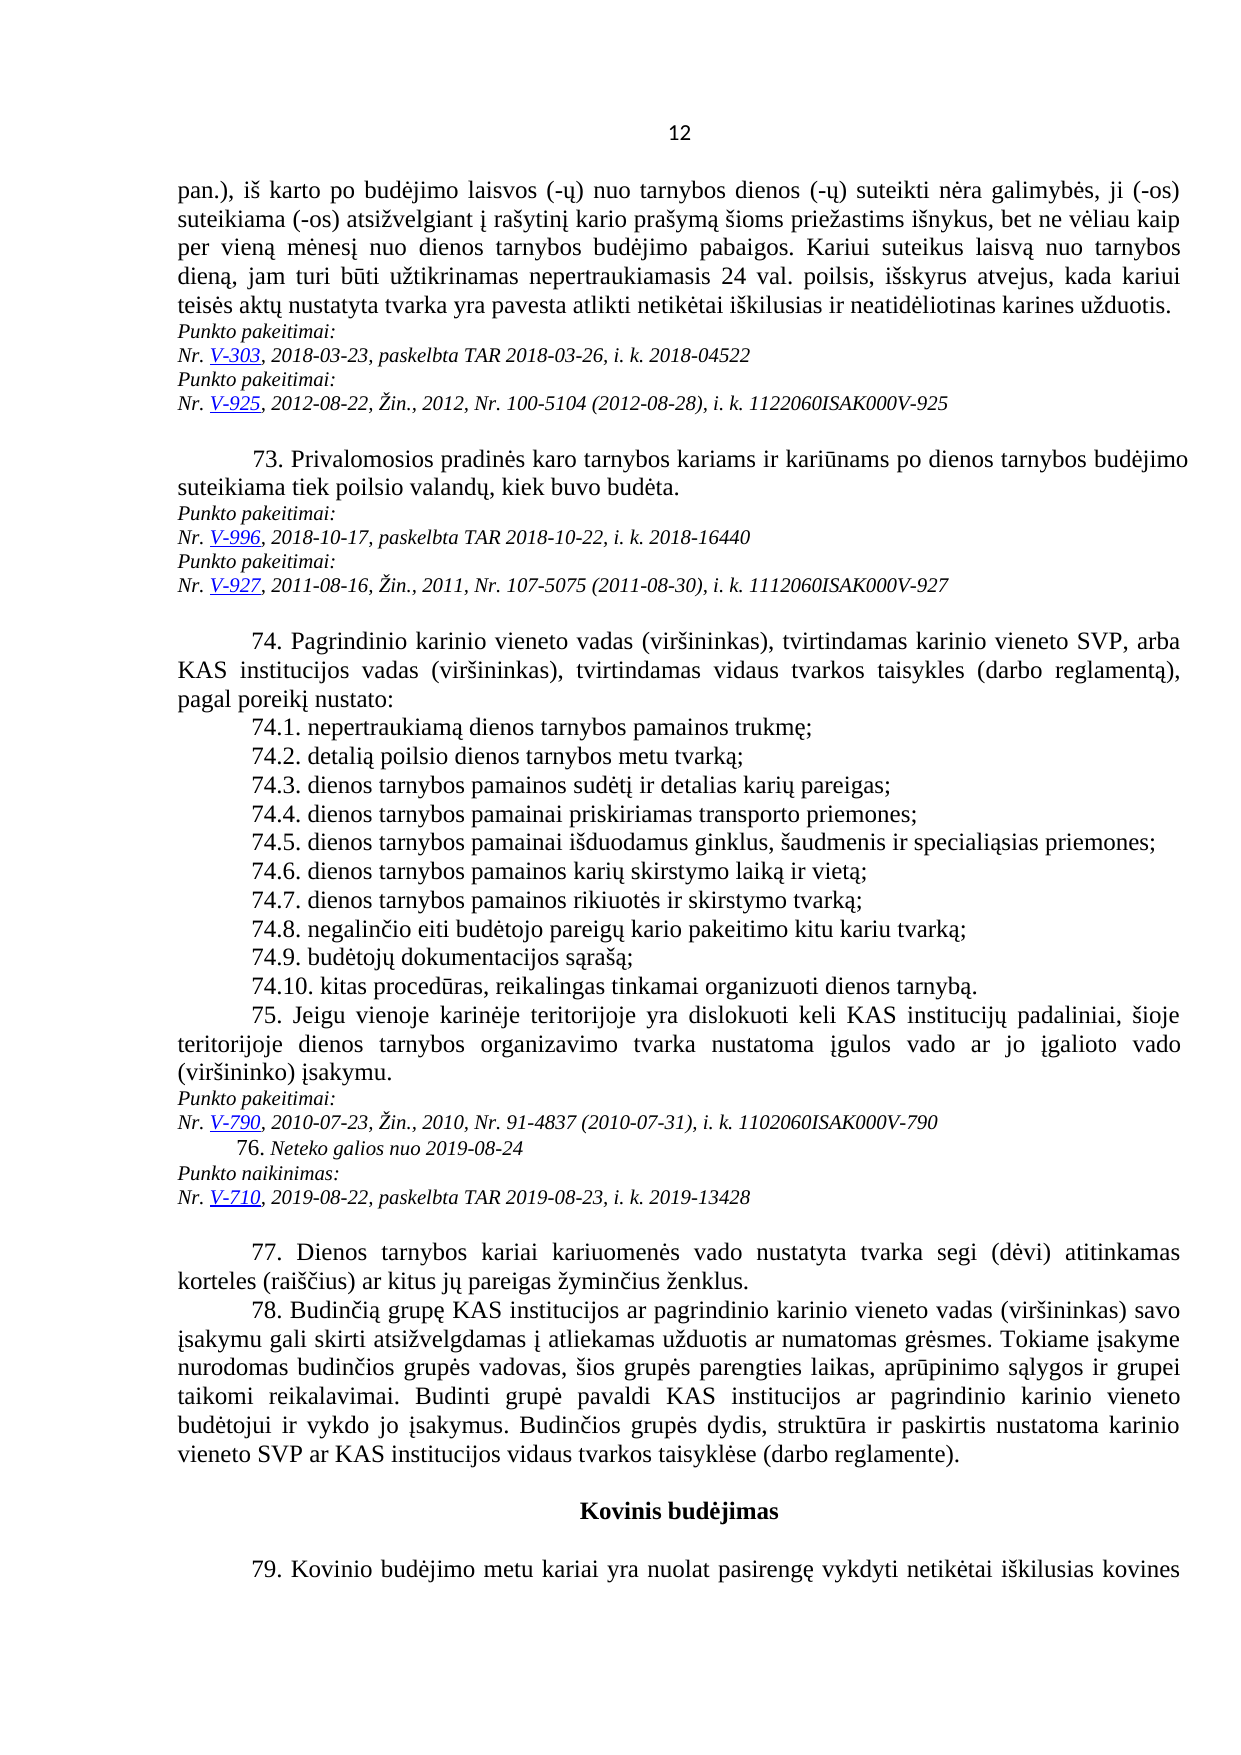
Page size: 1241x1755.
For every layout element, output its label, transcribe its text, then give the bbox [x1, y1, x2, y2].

text Nr. V-790, 2010-07-23, Žin., 2010, Nr. 91-4837 (2010-07-31), i. k. 1102060ISAK000V-790 [177, 1110, 1181, 1134]
text Kovinis budėjimas [177, 1496, 1181, 1525]
text 74. Pagrindinio karinio vieneto vadas (viršininkas), tvirtindamas karinio vieneto SVP, arba KAS institucijos vadas (viršininkas), tvirtindamas vidaus tvarkos taisykles (darbo reglamentą), pagal poreikį nustato: [177, 626, 1181, 712]
text Punkto pakeitimai: [177, 367, 1181, 391]
text Punkto pakeitimai: [177, 1086, 1181, 1110]
text Nr. V-710, 2019-08-22, paskelbta TAR 2019-08-23, i. k. 2019-13428 [177, 1185, 1181, 1209]
text Nr. V-996, 2018-10-17, paskelbta TAR 2018-10-22, i. k. 2018-16440 [177, 525, 1181, 549]
text 74.6. dienos tarnybos pamainos karių skirstymo laiką ir vietą; [177, 856, 1181, 885]
text 74.5. dienos tarnybos pamainai išduodamus ginklus, šaudmenis ir specialiąsias priemones; [177, 827, 1181, 856]
text 77. Dienos tarnybos kariai kariuomenės vado nustatyta tvarka segi (dėvi) atitinkamas korteles (raiščius) ar kitus jų pareigas žyminčius ženklus. [177, 1237, 1181, 1295]
text pan.), iš karto po budėjimo laisvos (-ų) nuo tarnybos dienos (-ų) suteikti nėra galimybės, ji (-os) suteikiama (-os) atsižvelgiant į rašytinį kario prašymą šioms priežastims išnykus, bet ne vėliau kaip per vieną mėnesį nuo dienos tarnybos budėjimo pabaigos. Kariui suteikus laisvą nuo tarnybos dieną, jam turi būti užtikrinamas nepertraukiamasis 24 val. poilsis, išskyrus atvejus, kada kariui teisės aktų nustatyta tvarka yra pavesta atlikti netikėtai iškilusias ir neatidėliotinas karines užduotis. [177, 175, 1181, 319]
text 74.3. dienos tarnybos pamainos sudėtį ir detalias karių pareigas; [177, 770, 1181, 799]
text Punkto pakeitimai: [177, 501, 1181, 525]
text 74.2. detalią poilsio dienos tarnybos metu tvarką; [177, 741, 1181, 770]
text 75. Jeigu vienoje karinėje teritorijoje yra dislokuoti keli KAS institucijų padaliniai, šioje teritorijoje dienos tarnybos organizavimo tvarka nustatoma įgulos vado ar jo įgalioto vado (viršininko) įsakymu. [177, 1000, 1181, 1086]
text 76. Neteko galios nuo 2019-08-24 [177, 1134, 1181, 1161]
text Nr. V-925, 2012-08-22, Žin., 2012, Nr. 100-5104 (2012-08-28), i. k. 1122060ISAK000V-925 [177, 391, 1181, 415]
text 73. Privalomosios pradinės karo tarnybos kariams ir kariūnams po dienos tarnybos budėjimo suteikiama tiek poilsio valandų, kiek buvo budėta. [177, 444, 1189, 501]
text Nr. V-303, 2018-03-23, paskelbta TAR 2018-03-26, i. k. 2018-04522 [177, 343, 1181, 367]
text 74.7. dienos tarnybos pamainos rikiuotės ir skirstymo tvarką; [177, 885, 1181, 914]
text 74.10. kitas procedūras, reikalingas tinkamai organizuoti dienos tarnybą. [177, 971, 1181, 1000]
text 79. Kovinio budėjimo metu kariai yra nuolat pasirengę vykdyti netikėtai iškilusias kovines [177, 1554, 1181, 1582]
text Punkto pakeitimai: [177, 319, 1181, 343]
text 78. Budinčią grupę KAS institucijos ar pagrindinio karinio vieneto vadas (viršininkas) savo įsakymu gali skirti atsižvelgdamas į atliekamas užduotis ar numatomas grėsmes. Tokiame įsakyme nurodomas budinčios grupės vadovas, šios grupės parengties laikas, aprūpinimo sąlygos ir grupei taikomi reikalavimai. Budinti grupė pavaldi KAS institucijos ar pagrindinio karinio vieneto budėtojui ir vykdo jo įsakymus. Budinčios grupės dydis, struktūra ir paskirtis nustatoma karinio vieneto SVP ar KAS institucijos vidaus tvarkos taisyklėse (darbo reglamente). [177, 1295, 1181, 1467]
text Punkto naikinimas: [177, 1161, 1181, 1185]
text 74.8. negalinčio eiti budėtojo pareigų kario pakeitimo kitu kariu tvarką; [177, 914, 1181, 942]
text 74.9. budėtojų dokumentacijos sąrašą; [177, 942, 1181, 971]
text 74.4. dienos tarnybos pamainai priskiriamas transporto priemones; [177, 799, 1181, 827]
text Nr. V-927, 2011-08-16, Žin., 2011, Nr. 107-5075 (2011-08-30), i. k. 1112060ISAK000V-927 [177, 573, 1181, 597]
text Punkto pakeitimai: [177, 549, 1181, 573]
text 74.1. nepertraukiamą dienos tarnybos pamainos trukmę; [177, 712, 1181, 741]
